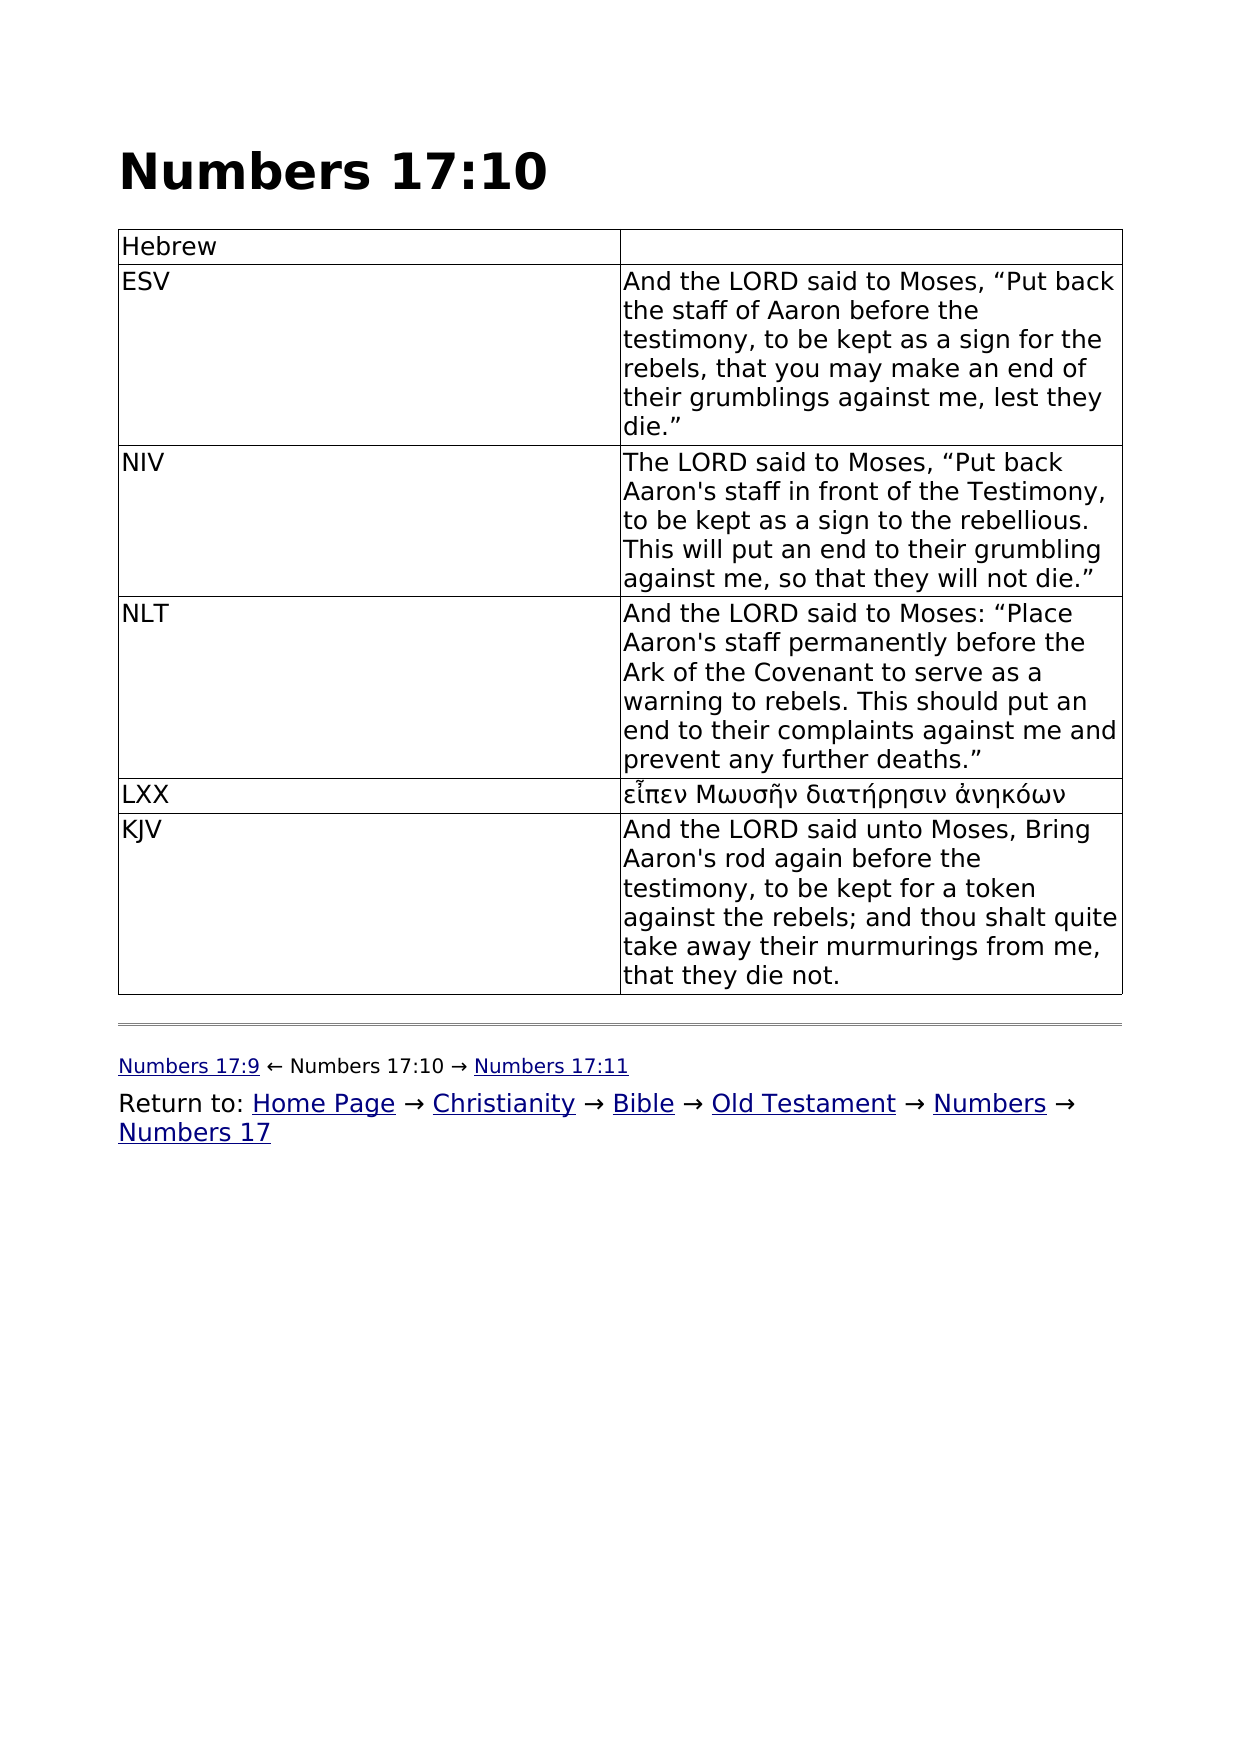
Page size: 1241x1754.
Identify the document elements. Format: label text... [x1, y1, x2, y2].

table_cell NLT [119, 597, 620, 777]
text Numbers 17:9 ← Numbers 17:10 → Numbers 17:11 [118, 1055, 1122, 1089]
table_cell ESV [119, 265, 620, 445]
table_cell LXX [119, 779, 620, 812]
text Return to: Home Page → Christianity → Bible → Old Testament → Numbers → Numbers 17 [118, 1089, 1122, 1147]
table_cell And the LORD said to Moses: “Place Aaron's staff permanently before the Ark of the Covenant to serve as a warning to rebels. This should put an end to their complaints against me and prevent any further deaths.” [621, 597, 1122, 777]
table_cell And the LORD said unto Moses, Bring Aaron's rod again before the testimony, to be kept for a token against the rebels; and thou shalt quite take away their murmurings from me, that they die not. [621, 814, 1122, 993]
table_header Hebrew [119, 230, 620, 264]
table_cell KJV [119, 814, 620, 993]
table_cell The LORD said to Moses, “Put back Aaron's staff in front of the Testimony, to be kept as a sign to the rebellious. This will put an end to their grumbling against me, so that they will not die.” [621, 446, 1122, 596]
table_header [621, 230, 1122, 264]
subtitle Numbers 17:10 [118, 143, 1122, 201]
table_cell εἶπεν Μωυσῆν διατήρησιν ἀνηκόων [621, 779, 1122, 812]
table_cell And the LORD said to Moses, “Put back the staff of Aaron before the testimony, to be kept as a sign for the rebels, that you may make an end of their grumblings against me, lest they die.” [621, 265, 1122, 445]
table_cell NIV [119, 446, 620, 596]
